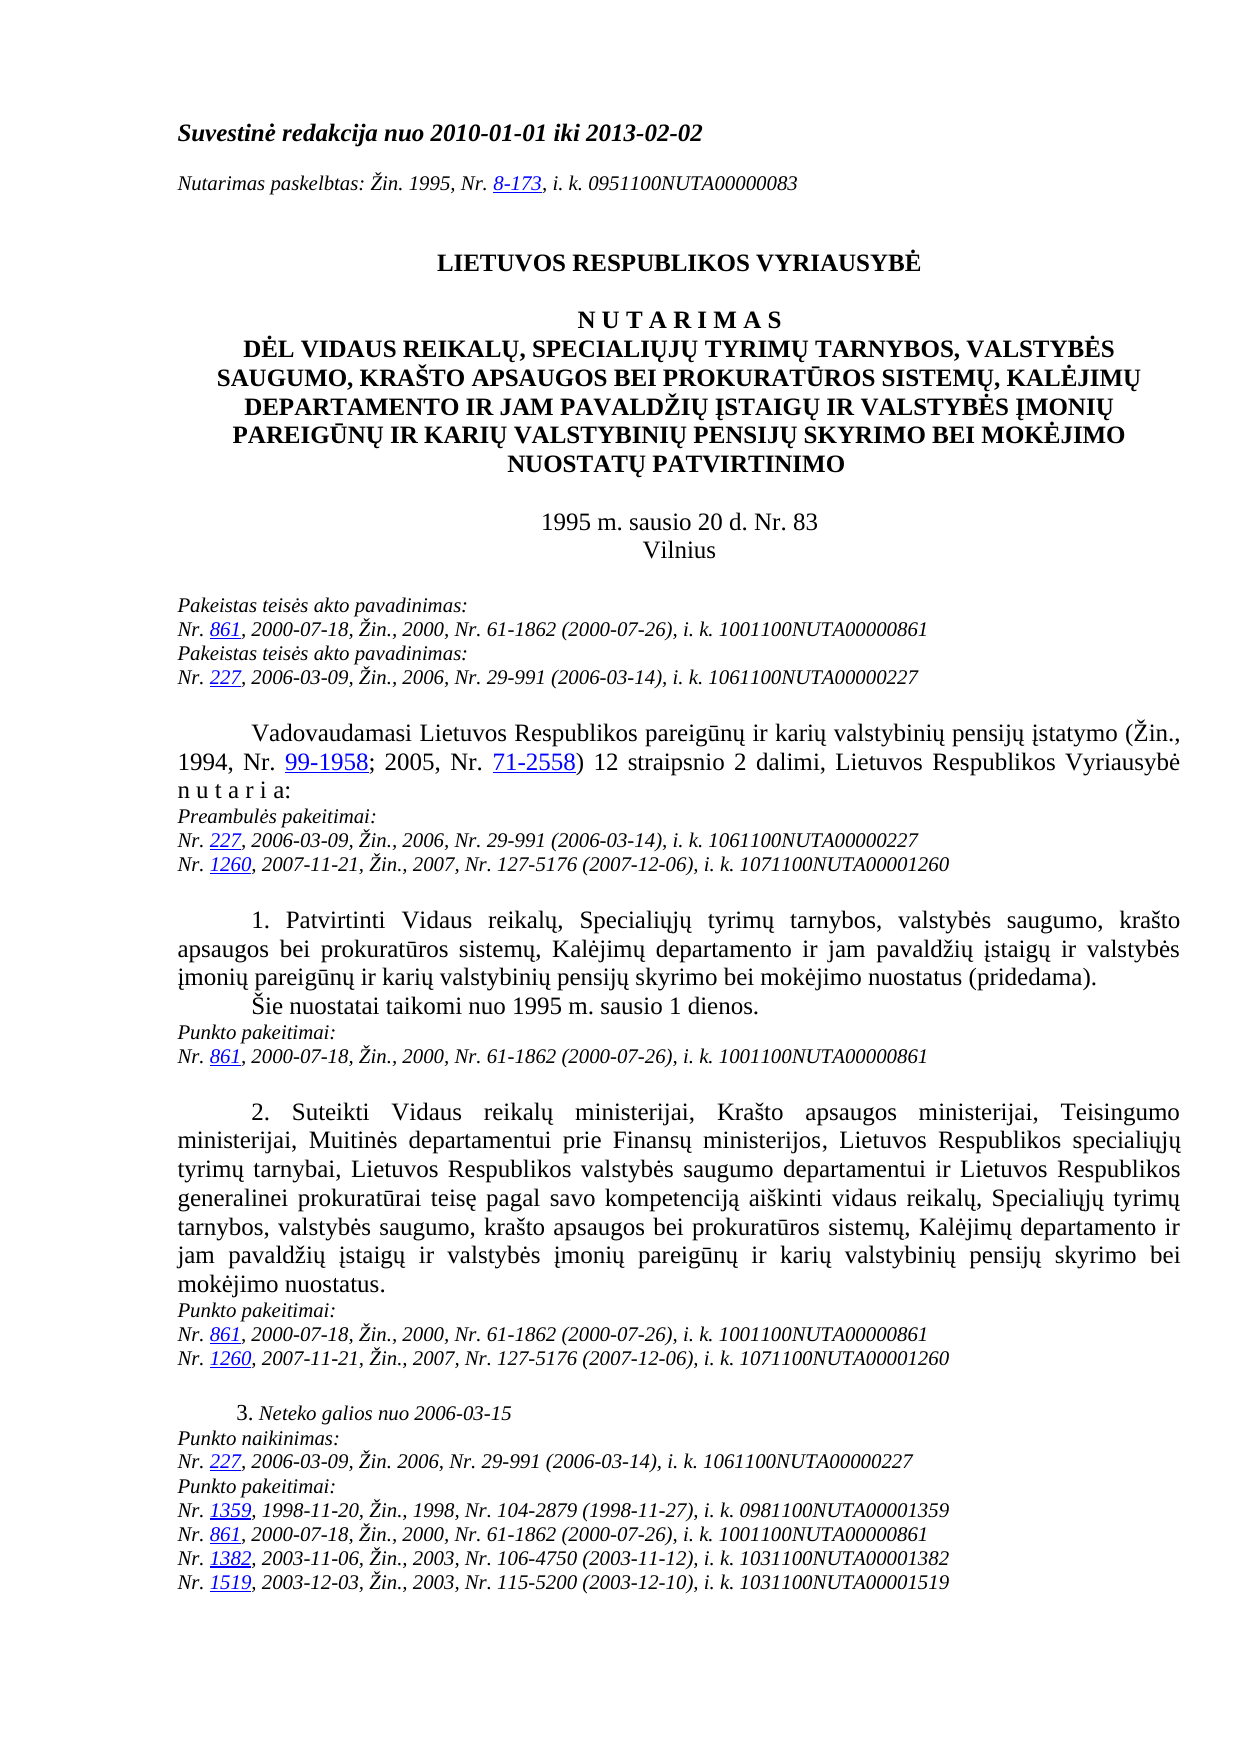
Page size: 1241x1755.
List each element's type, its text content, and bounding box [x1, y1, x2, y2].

text Punkto pakeitimai: [177, 1020, 1181, 1044]
text Nr. 227, 2006-03-09, Žin., 2006, Nr. 29-991 (2006-03-14), i. k. 1061100NUTA00000227 [177, 828, 1181, 852]
text Nutarimas paskelbtas: Žin. 1995, Nr. 8-173, i. k. 0951100NUTA00000083 [177, 171, 1181, 195]
text Vilnius [177, 535, 1181, 564]
text LIETUVOS RESPUBLIKOS VYRIAUSYBĖ [177, 248, 1181, 277]
text Nr. 861, 2000-07-18, Žin., 2000, Nr. 61-1862 (2000-07-26), i. k. 1001100NUTA00000861 [177, 617, 1181, 641]
text Nr. 1260, 2007-11-21, Žin., 2007, Nr. 127-5176 (2007-12-06), i. k. 1071100NUTA00001260 [177, 852, 1181, 876]
text Nr. 861, 2000-07-18, Žin., 2000, Nr. 61-1862 (2000-07-26), i. k. 1001100NUTA00000861 [177, 1322, 1181, 1346]
text 2. Suteikti Vidaus reikalų ministerijai, Krašto apsaugos ministerijai, Teisingumo ministerijai, Muitinės departamentui prie Finansų ministerijos, Lietuvos Respublikos specialiųjų tyrimų tarnybai, Lietuvos Respublikos valstybės saugumo departamentui ir Lietuvos Respublikos generalinei prokuratūrai teisę pagal savo kompetenciją aiškinti vidaus reikalų, Specialiųjų tyrimų tarnybos, valstybės saugumo, krašto apsaugos bei prokuratūros sistemų, Kalėjimų departamento ir jam pavaldžių įstaigų ir valstybės įmonių pareigūnų ir karių valstybinių pensijų skyrimo bei mokėjimo nuostatus. [177, 1097, 1181, 1298]
text Punkto pakeitimai: [177, 1473, 1181, 1498]
text DĖL VIDAUS REIKALŲ, SPECIALIŲJŲ TYRIMŲ TARNYBOS, VALSTYBĖS SAUGUMO, KRAŠTO APSAUGOS BEI PROKURATŪROS SISTEMŲ, KALĖJIMŲ DEPARTAMENTO IR JAM PAVALDŽIŲ ĮSTAIGŲ IR VALSTYBĖS ĮMONIŲ PAREIGŪNŲ IR KARIŲ VALSTYBINIŲ PENSIJŲ SKYRIMO BEI MOKĖJIMO NUOSTATŲ PATVIRTINIMO [177, 334, 1181, 478]
text Pakeistas teisės akto pavadinimas: [177, 641, 1181, 665]
text Nr. 1519, 2003-12-03, Žin., 2003, Nr. 115-5200 (2003-12-10), i. k. 1031100NUTA00001519 [177, 1570, 1181, 1594]
text Nr. 1260, 2007-11-21, Žin., 2007, Nr. 127-5176 (2007-12-06), i. k. 1071100NUTA00001260 [177, 1346, 1181, 1370]
text Nr. 1382, 2003-11-06, Žin., 2003, Nr. 106-4750 (2003-11-12), i. k. 1031100NUTA00001382 [177, 1546, 1181, 1570]
text 1. Patvirtinti Vidaus reikalų, Specialiųjų tyrimų tarnybos, valstybės saugumo, krašto apsaugos bei prokuratūros sistemų, Kalėjimų departamento ir jam pavaldžių įstaigų ir valstybės įmonių pareigūnų ir karių valstybinių pensijų skyrimo bei mokėjimo nuostatus (pridedama). [177, 905, 1181, 991]
text Šie nuostatai taikomi nuo 1995 m. sausio 1 dienos. [177, 991, 1181, 1020]
text Nr. 861, 2000-07-18, Žin., 2000, Nr. 61-1862 (2000-07-26), i. k. 1001100NUTA00000861 [177, 1044, 1181, 1068]
text Preambulės pakeitimai: [177, 804, 1181, 828]
text Nr. 227, 2006-03-09, Žin. 2006, Nr. 29-991 (2006-03-14), i. k. 1061100NUTA00000227 [177, 1449, 1181, 1473]
text Nr. 861, 2000-07-18, Žin., 2000, Nr. 61-1862 (2000-07-26), i. k. 1001100NUTA00000861 [177, 1522, 1181, 1546]
text Punkto pakeitimai: [177, 1298, 1181, 1322]
text 1995 m. sausio 20 d. Nr. 83 [177, 507, 1181, 535]
text Pakeistas teisės akto pavadinimas: [177, 593, 1181, 617]
text Vadovaudamasi Lietuvos Respublikos pareigūnų ir karių valstybinių pensijų įstatymo (Žin., 1994, Nr. 99-1958; 2005, Nr. 71-2558) 12 straipsnio 2 dalimi, Lietuvos Respublikos Vyriausybė nutaria: [177, 718, 1181, 804]
text Nr. 1359, 1998-11-20, Žin., 1998, Nr. 104-2879 (1998-11-27), i. k. 0981100NUTA00001359 [177, 1498, 1181, 1522]
text 3. Neteko galios nuo 2006-03-15 [177, 1399, 1181, 1425]
text Suvestinė redakcija nuo 2010-01-01 iki 2013-02-02 [177, 118, 1181, 147]
text Punkto naikinimas: [177, 1425, 1181, 1449]
text Nr. 227, 2006-03-09, Žin., 2006, Nr. 29-991 (2006-03-14), i. k. 1061100NUTA00000227 [177, 665, 1181, 689]
text N U T A R I M A S [177, 305, 1181, 334]
